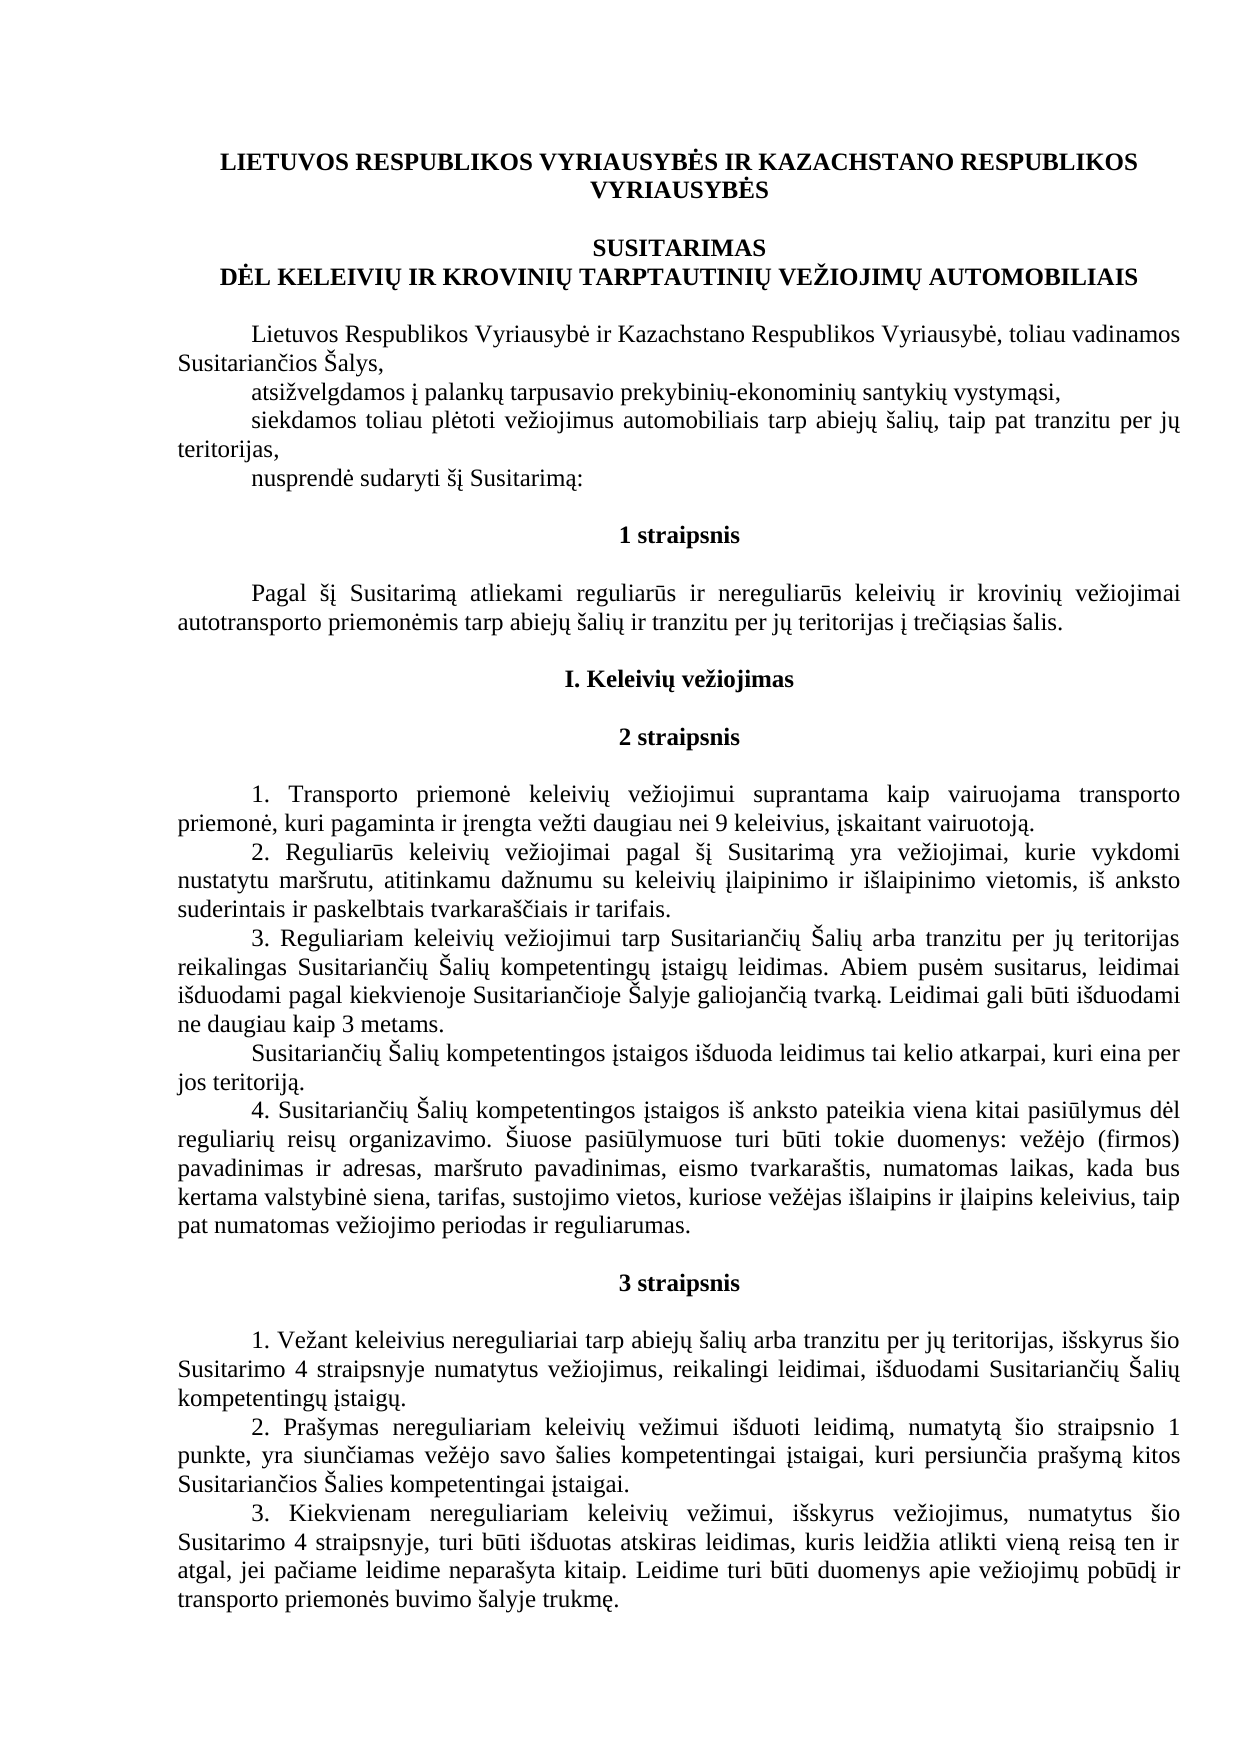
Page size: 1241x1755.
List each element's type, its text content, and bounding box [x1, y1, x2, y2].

text 2. Reguliarūs keleivių vežiojimai pagal šį Susitarimą yra vežiojimai, kurie vykdomi nustatytu maršrutu, atitinkamu dažnumu su keleivių įlaipinimo ir išlaipinimo vietomis, iš anksto suderintais ir paskelbtais tvarkaraščiais ir tarifais. [177, 837, 1181, 923]
text atsižvelgdamos į palankų tarpusavio prekybinių-ekonominių santykių vystymąsi, [177, 377, 1181, 406]
text nusprendė sudaryti šį Susitarimą: [177, 463, 1181, 492]
text Lietuvos Respublikos Vyriausybė ir Kazachstano Respublikos Vyriausybė, toliau vadinamos Susitariančios Šalys, [177, 319, 1181, 377]
text SUSITARIMAS [177, 233, 1181, 262]
text 2. Prašymas nereguliariam keleivių vežimui išduoti leidimą, numatytą šio straipsnio 1 punkte, yra siunčiamas vežėjo savo šalies kompetentingai įstaigai, kuri persiunčia prašymą kitos Susitariančios Šalies kompetentingai įstaigai. [177, 1412, 1181, 1498]
text siekdamos toliau plėtoti vežiojimus automobiliais tarp abiejų šalių, taip pat tranzitu per jų teritorijas, [177, 406, 1181, 463]
text 1 straipsnis [177, 521, 1181, 549]
text 2 straipsnis [177, 722, 1181, 751]
text 4. Susitariančių Šalių kompetentingos įstaigos iš anksto pateikia viena kitai pasiūlymus dėl reguliarių reisų organizavimo. Šiuose pasiūlymuose turi būti tokie duomenys: vežėjo (firmos) pavadinimas ir adresas, maršruto pavadinimas, eismo tvarkaraštis, numatomas laikas, kada bus kertama valstybinė siena, tarifas, sustojimo vietos, kuriose vežėjas išlaipins ir įlaipins keleivius, taip pat numatomas vežiojimo periodas ir reguliarumas. [177, 1096, 1181, 1239]
text Susitariančių Šalių kompetentingos įstaigos išduoda leidimus tai kelio atkarpai, kuri eina per jos teritoriją. [177, 1038, 1181, 1096]
text I. Keleivių vežiojimas [177, 664, 1181, 693]
text 3 straipsnis [177, 1268, 1181, 1297]
text 1. Transporto priemonė keleivių vežiojimui suprantama kaip vairuojama transporto priemonė, kuri pagaminta ir įrengta vežti daugiau nei 9 keleivius, įskaitant vairuotoją. [177, 779, 1181, 837]
text DĖL KELEIVIŲ IR KROVINIŲ TARPTAUTINIŲ VEŽIOJIMŲ AUTOMOBILIAIS [177, 262, 1181, 291]
text 3. Kiekvienam nereguliariam keleivių vežimui, išskyrus vežiojimus, numatytus šio Susitarimo 4 straipsnyje, turi būti išduotas atskiras leidimas, kuris leidžia atlikti vieną reisą ten ir atgal, jei pačiame leidime neparašyta kitaip. Leidime turi būti duomenys apie vežiojimų pobūdį ir transporto priemonės buvimo šalyje trukmę. [177, 1498, 1181, 1613]
text Pagal šį Susitarimą atliekami reguliarūs ir nereguliarūs keleivių ir krovinių vežiojimai autotransporto priemonėmis tarp abiejų šalių ir tranzitu per jų teritorijas į trečiąsias šalis. [177, 578, 1181, 636]
text LIETUVOS RESPUBLIKOS VYRIAUSYBĖS IR KAZACHSTANO RESPUBLIKOS VYRIAUSYBĖS [177, 147, 1181, 204]
text 1. Vežant keleivius nereguliariai tarp abiejų šalių arba tranzitu per jų teritorijas, išskyrus šio Susitarimo 4 straipsnyje numatytus vežiojimus, reikalingi leidimai, išduodami Susitariančių Šalių kompetentingų įstaigų. [177, 1326, 1181, 1412]
text 3. Reguliariam keleivių vežiojimui tarp Susitariančių Šalių arba tranzitu per jų teritorijas reikalingas Susitariančių Šalių kompetentingų įstaigų leidimas. Abiem pusėm susitarus, leidimai išduodami pagal kiekvienoje Susitariančioje Šalyje galiojančią tvarką. Leidimai gali būti išduodami ne daugiau kaip 3 metams. [177, 923, 1181, 1038]
